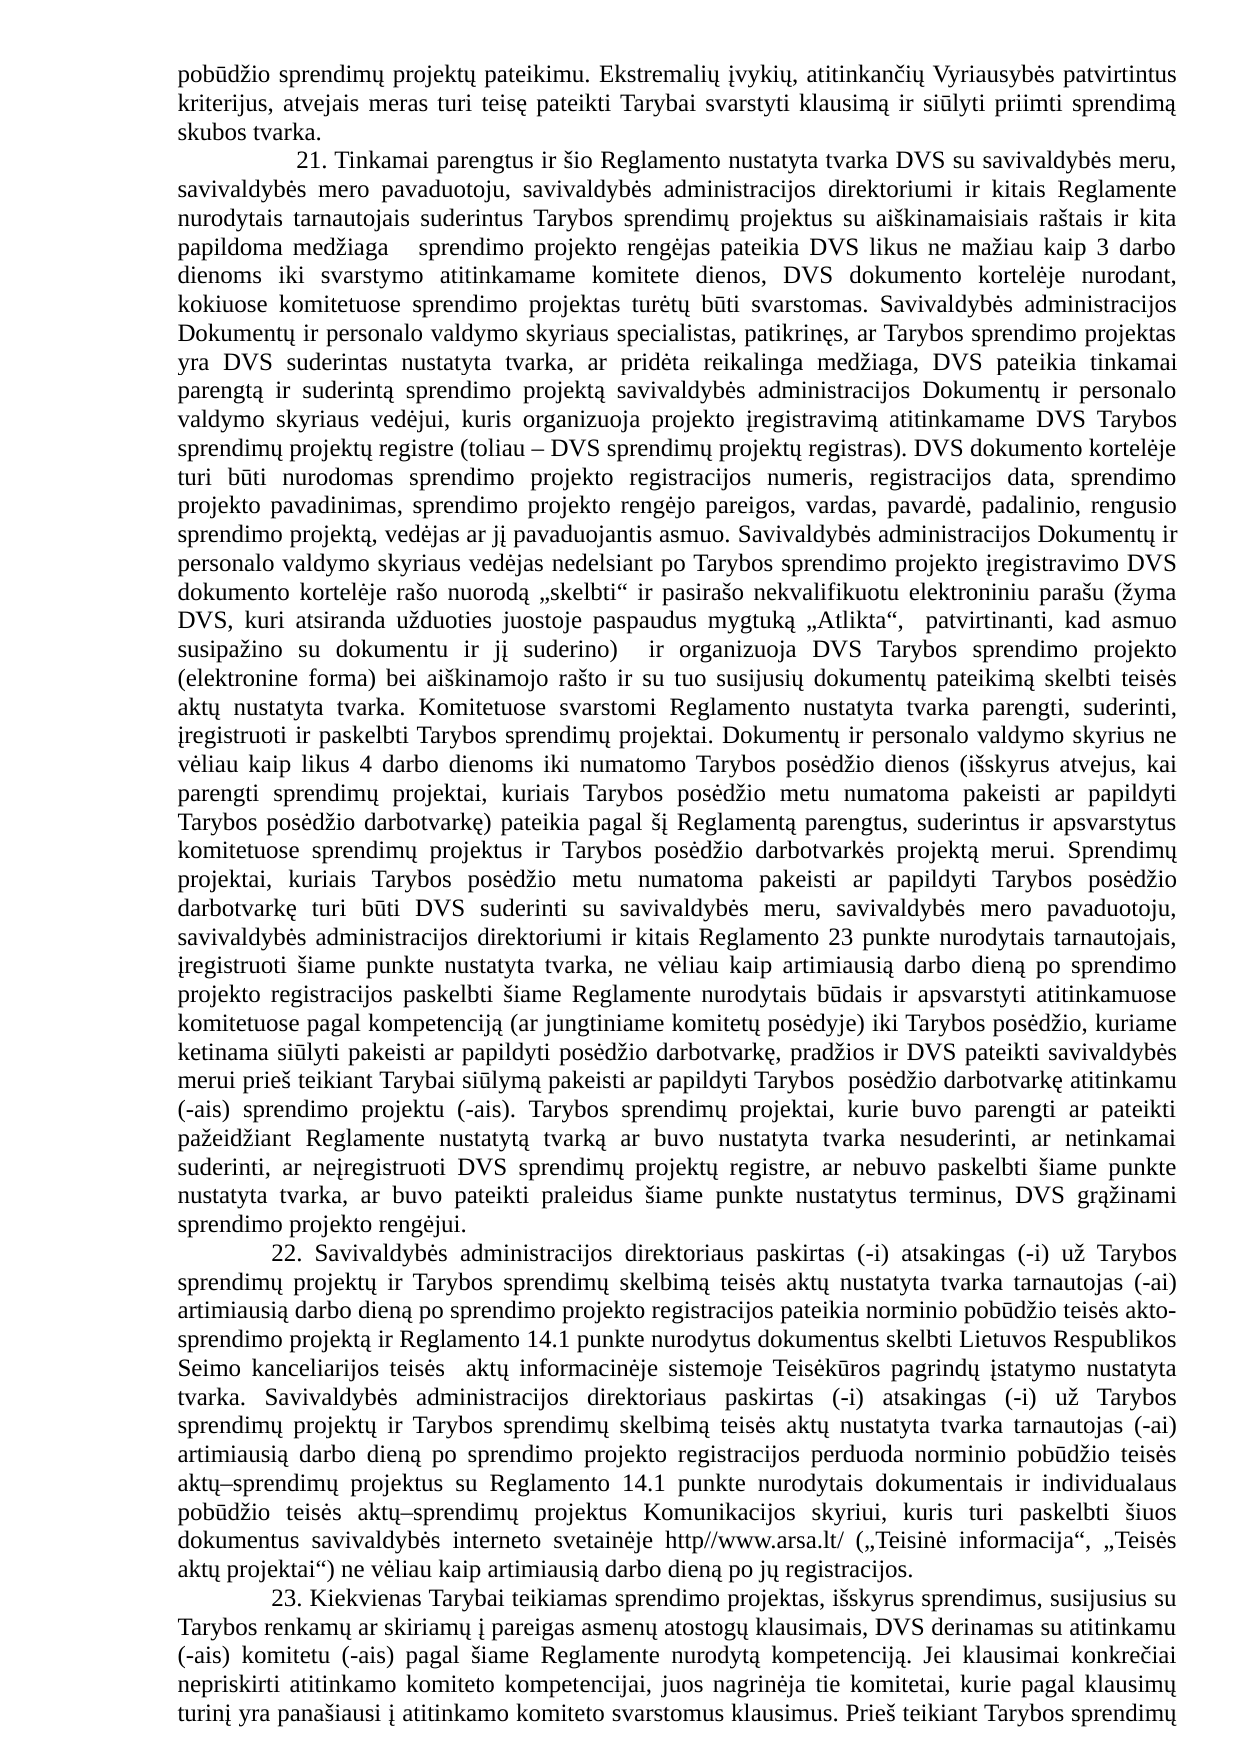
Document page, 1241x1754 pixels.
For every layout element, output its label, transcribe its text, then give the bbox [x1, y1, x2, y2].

text pobūdžio sprendimų projektų pateikimu. Ekstremalių įvykių, atitinkančių Vyriausybės patvirtintus kriterijus, atvejais meras turi teisę pateikti Tarybai svarstyti klausimą ir siūlyti priimti sprendimą skubos tvarka. [177, 59, 1178, 145]
text 22. Savivaldybės administracijos direktoriaus paskirtas (-i) atsakingas (-i) už Tarybos sprendimų projektų ir Tarybos sprendimų skelbimą teisės aktų nustatyta tvarka tarnautojas (-ai) artimiausią darbo dieną po sprendimo projekto registracijos pateikia norminio pobūdžio teisės akto-sprendimo projektą ir Reglamento 14.1 punkte nurodytus dokumentus skelbti Lietuvos Respublikos Seimo kanceliarijos teisės aktų informacinėje sistemoje Teisėkūros pagrindų įstatymo nustatyta tvarka. Savivaldybės administracijos direktoriaus paskirtas (-i) atsakingas (-i) už Tarybos sprendimų projektų ir Tarybos sprendimų skelbimą teisės aktų nustatyta tvarka tarnautojas (-ai) artimiausią darbo dieną po sprendimo projekto registracijos perduoda norminio pobūdžio teisės aktų–sprendimų projektus su Reglamento 14.1 punkte nurodytais dokumentais ir individualaus pobūdžio teisės aktų–sprendimų projektus Komunikacijos skyriui, kuris turi paskelbti šiuos dokumentus savivaldybės interneto svetainėje http//www.arsa.lt/ („Teisinė informacija“, „Teisės aktų projektai“) ne vėliau kaip artimiausią darbo dieną po jų registracijos. [177, 1238, 1178, 1583]
text 23. Kiekvienas Tarybai teikiamas sprendimo projektas, išskyrus sprendimus, susijusius su Tarybos renkamų ar skiriamų į pareigas asmenų atostogų klausimais, DVS derinamas su atitinkamu (-ais) komitetu (-ais) pagal šiame Reglamente nurodytą kompetenciją. Jei klausimai konkrečiai nepriskirti atitinkamo komiteto kompetencijai, juos nagrinėja tie komitetai, kurie pagal klausimų turinį yra panašiausi į atitinkamo komiteto svarstomus klausimus. Prieš teikiant Tarybos sprendimų [177, 1583, 1178, 1727]
text 21. Tinkamai parengtus ir šio Reglamento nustatyta tvarka DVS su savivaldybės meru, savivaldybės mero pavaduotoju, savivaldybės administracijos direktoriumi ir kitais Reglamente nurodytais tarnautojais suderintus Tarybos sprendimų projektus su aiškinamaisiais raštais ir kita papildoma medžiaga sprendimo projekto rengėjas pateikia DVS likus ne mažiau kaip 3 darbo dienoms iki svarstymo atitinkamame komitete dienos, DVS dokumento kortelėje nurodant, kokiuose komitetuose sprendimo projektas turėtų būti svarstomas. Savivaldybės administracijos Dokumentų ir personalo valdymo skyriaus specialistas, patikrinęs, ar Tarybos sprendimo projektas yra DVS suderintas nustatyta tvarka, ar pridėta reikalinga medžiaga, DVS pateikia tinkamai parengtą ir suderintą sprendimo projektą savivaldybės administracijos Dokumentų ir personalo valdymo skyriaus vedėjui, kuris organizuoja projekto įregistravimą atitinkamame DVS Tarybos sprendimų projektų registre (toliau – DVS sprendimų projektų registras). DVS dokumento kortelėje turi būti nurodomas sprendimo projekto registracijos numeris, registracijos data, sprendimo projekto pavadinimas, sprendimo projekto rengėjo pareigos, vardas, pavardė, padalinio, rengusio sprendimo projektą, vedėjas ar jį pavaduojantis asmuo. Savivaldybės administracijos Dokumentų ir personalo valdymo skyriaus vedėjas nedelsiant po Tarybos sprendimo projekto įregistravimo DVS dokumento kortelėje rašo nuorodą „skelbti“ ir pasirašo nekvalifikuotu elektroniniu parašu (žyma DVS, kuri atsiranda užduoties juostoje paspaudus mygtuką „Atlikta“, patvirtinanti, kad asmuo susipažino su dokumentu ir jį suderino) ir organizuoja DVS Tarybos sprendimo projekto (elektronine forma) bei aiškinamojo rašto ir su tuo susijusių dokumentų pateikimą skelbti teisės aktų nustatyta tvarka. Komitetuose svarstomi Reglamento nustatyta tvarka parengti, suderinti, įregistruoti ir paskelbti Tarybos sprendimų projektai. Dokumentų ir personalo valdymo skyrius ne vėliau kaip likus 4 darbo dienoms iki numatomo Tarybos posėdžio dienos (išskyrus atvejus, kai parengti sprendimų projektai, kuriais Tarybos posėdžio metu numatoma pakeisti ar papildyti Tarybos posėdžio darbotvarkę) pateikia pagal šį Reglamentą parengtus, suderintus ir apsvarstytus komitetuose sprendimų projektus ir Tarybos posėdžio darbotvarkės projektą merui. Sprendimų projektai, kuriais Tarybos posėdžio metu numatoma pakeisti ar papildyti Tarybos posėdžio darbotvarkę turi būti DVS suderinti su savivaldybės meru, savivaldybės mero pavaduotoju, savivaldybės administracijos direktoriumi ir kitais Reglamento 23 punkte nurodytais tarnautojais, įregistruoti šiame punkte nustatyta tvarka, ne vėliau kaip artimiausią darbo dieną po sprendimo projekto registracijos paskelbti šiame Reglamente nurodytais būdais ir apsvarstyti atitinkamuose komitetuose pagal kompetenciją (ar jungtiniame komitetų posėdyje) iki Tarybos posėdžio, kuriame ketinama siūlyti pakeisti ar papildyti posėdžio darbotvarkę, pradžios ir DVS pateikti savivaldybės merui prieš teikiant Tarybai siūlymą pakeisti ar papildyti Tarybos posėdžio darbotvarkę atitinkamu (-ais) sprendimo projektu (-ais). Tarybos sprendimų projektai, kurie buvo parengti ar pateikti pažeidžiant Reglamente nustatytą tvarką ar buvo nustatyta tvarka nesuderinti, ar netinkamai suderinti, ar neįregistruoti DVS sprendimų projektų registre, ar nebuvo paskelbti šiame punkte nustatyta tvarka, ar buvo pateikti praleidus šiame punkte nustatytus terminus, DVS grąžinami sprendimo projekto rengėjui. [177, 145, 1178, 1238]
